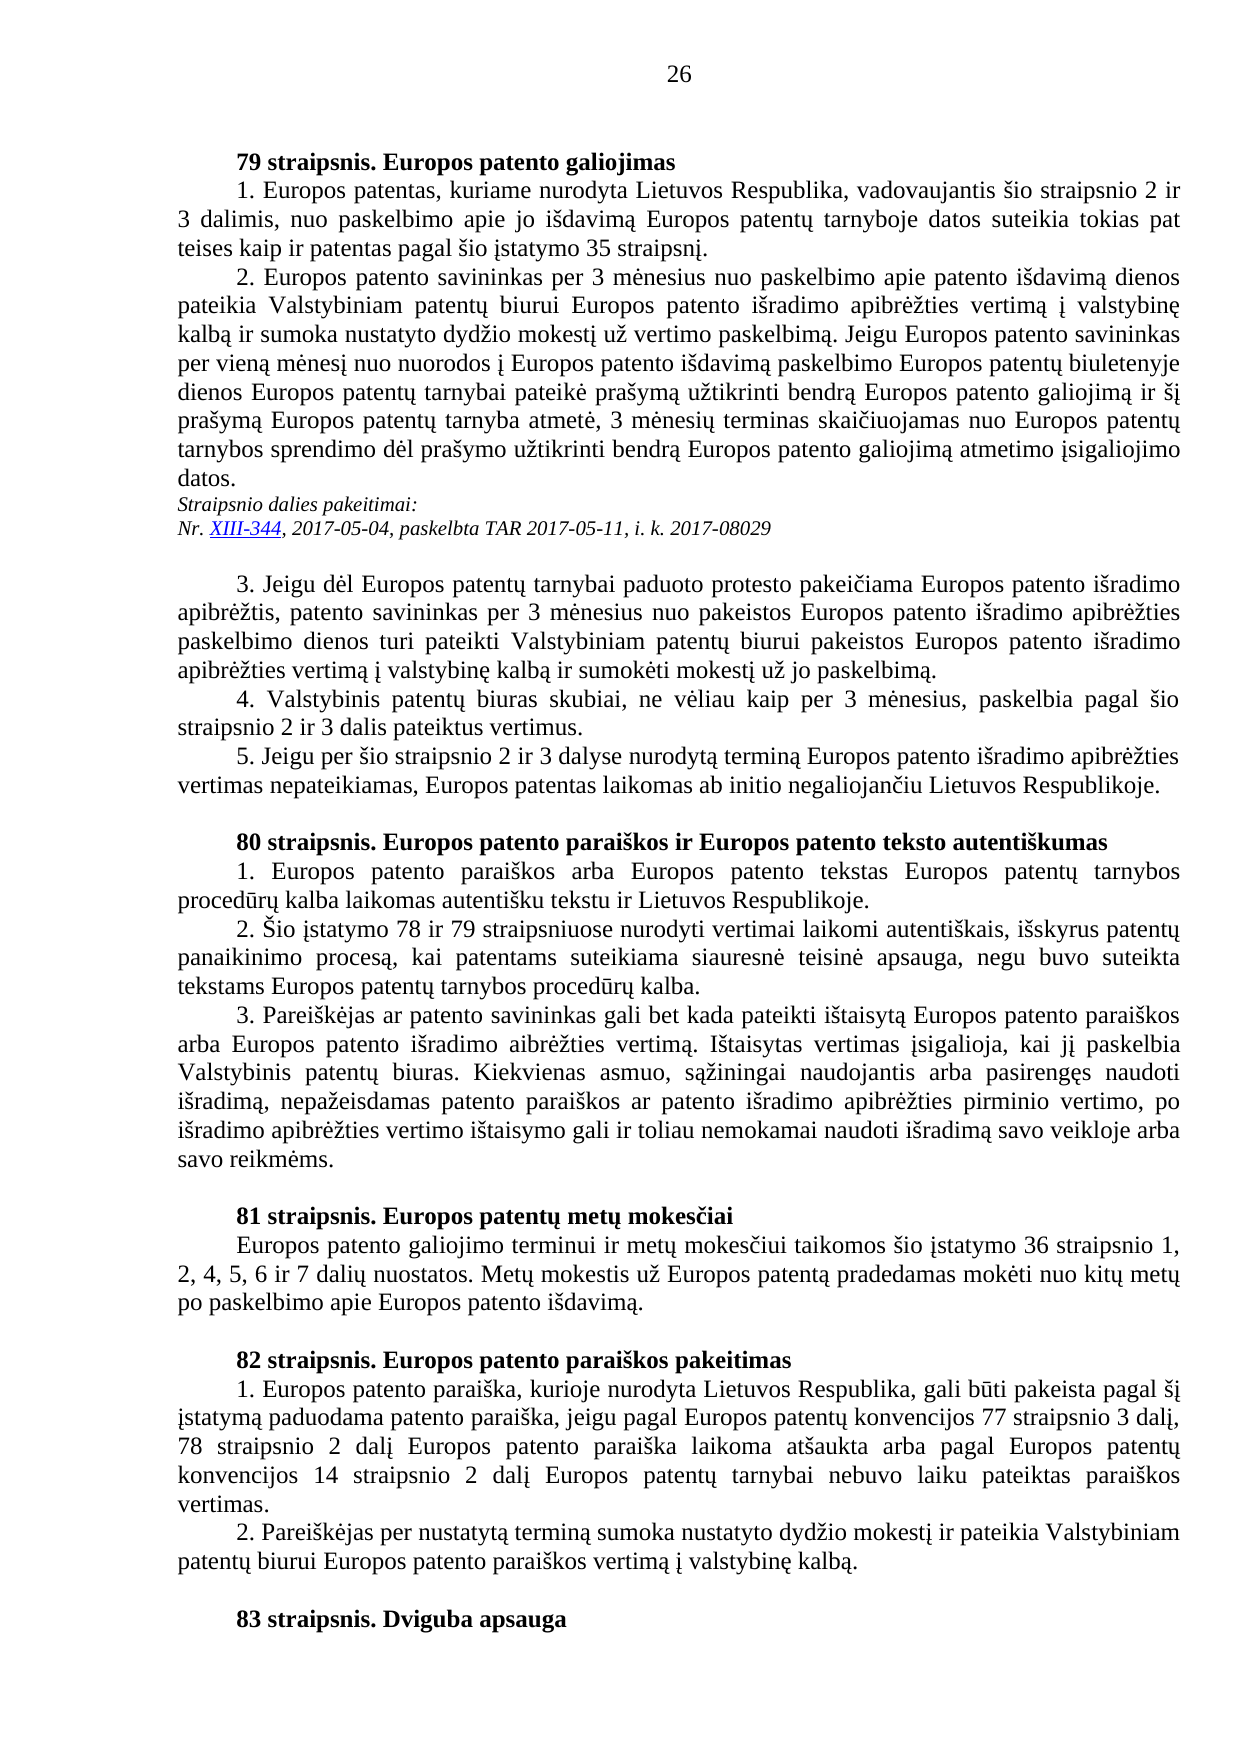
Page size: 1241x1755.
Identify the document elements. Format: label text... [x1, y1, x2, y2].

text 1. Europos patento paraiškos arba Europos patento tekstas Europos patentų tarnybos procedūrų kalba laikomas autentišku tekstu ir Lietuvos Respublikoje. [177, 856, 1181, 914]
text Europos patento galiojimo terminui ir metų mokesčiui taikomos šio įstatymo 36 straipsnio 1, 2, 4, 5, 6 ir 7 dalių nuostatos. Metų mokestis už Europos patentą pradedamas mokėti nuo kitų metų po paskelbimo apie Europos patento išdavimą. [177, 1230, 1181, 1316]
text 82 straipsnis. Europos patento paraiškos pakeitimas [177, 1345, 1181, 1374]
text 81 straipsnis. Europos patentų metų mokesčiai [177, 1201, 1181, 1230]
text 80 straipsnis. Europos patento paraiškos ir Europos patento teksto autentiškumas [177, 827, 1181, 856]
text 4. Valstybinis patentų biuras skubiai, ne vėliau kaip per 3 mėnesius, paskelbia pagal šio straipsnio 2 ir 3 dalis pateiktus vertimus. [177, 684, 1181, 741]
text Straipsnio dalies pakeitimai: [177, 492, 1181, 516]
text 2. Europos patento savininkas per 3 mėnesius nuo paskelbimo apie patento išdavimą dienos pateikia Valstybiniam patentų biurui Europos patento išradimo apibrėžties vertimą į valstybinę kalbą ir sumoka nustatyto dydžio mokestį už vertimo paskelbimą. Jeigu Europos patento savininkas per vieną mėnesį nuo nuorodos į Europos patento išdavimą paskelbimo Europos patentų biuletenyje dienos Europos patentų tarnybai pateikė prašymą užtikrinti bendrą Europos patento galiojimą ir šį prašymą Europos patentų tarnyba atmetė, 3 mėnesių terminas skaičiuojamas nuo Europos patentų tarnybos sprendimo dėl prašymo užtikrinti bendrą Europos patento galiojimą atmetimo įsigaliojimo datos. [177, 262, 1181, 492]
text 79 straipsnis. Europos patento galiojimas [177, 147, 1181, 176]
text 3. Jeigu dėl Europos patentų tarnybai paduoto protesto pakeičiama Europos patento išradimo apibrėžtis, patento savininkas per 3 mėnesius nuo pakeistos Europos patento išradimo apibrėžties paskelbimo dienos turi pateikti Valstybiniam patentų biurui pakeistos Europos patento išradimo apibrėžties vertimą į valstybinę kalbą ir sumokėti mokestį už jo paskelbimą. [177, 569, 1181, 684]
text 1. Europos patentas, kuriame nurodyta Lietuvos Respublika, vadovaujantis šio straipsnio 2 ir 3 dalimis, nuo paskelbimo apie jo išdavimą Europos patentų tarnyboje datos suteikia tokias pat teises kaip ir patentas pagal šio įstatymo 35 straipsnį. [177, 176, 1181, 262]
text Nr. XIII-344, 2017-05-04, paskelbta TAR 2017-05-11, i. k. 2017-08029 [177, 516, 1181, 540]
text 83 straipsnis. Dviguba apsauga [177, 1604, 1181, 1632]
text 5. Jeigu per šio straipsnio 2 ir 3 dalyse nurodytą terminą Europos patento išradimo apibrėžties vertimas nepateikiamas, Europos patentas laikomas ab initio negaliojančiu Lietuvos Respublikoje. [177, 741, 1181, 799]
text 2. Pareiškėjas per nustatytą terminą sumoka nustatyto dydžio mokestį ir pateikia Valstybiniam patentų biurui Europos patento paraiškos vertimą į valstybinę kalbą. [177, 1517, 1181, 1575]
text 2. Šio įstatymo 78 ir 79 straipsniuose nurodyti vertimai laikomi autentiškais, išskyrus patentų panaikinimo procesą, kai patentams suteikiama siauresnė teisinė apsauga, negu buvo suteikta tekstams Europos patentų tarnybos procedūrų kalba. [177, 914, 1181, 1000]
text 3. Pareiškėjas ar patento savininkas gali bet kada pateikti ištaisytą Europos patento paraiškos arba Europos patento išradimo aibrėžties vertimą. Ištaisytas vertimas įsigalioja, kai jį paskelbia Valstybinis patentų biuras. Kiekvienas asmuo, sąžiningai naudojantis arba pasirengęs naudoti išradimą, nepažeisdamas patento paraiškos ar patento išradimo apibrėžties pirminio vertimo, po išradimo apibrėžties vertimo ištaisymo gali ir toliau nemokamai naudoti išradimą savo veikloje arba savo reikmėms. [177, 1000, 1181, 1172]
text 1. Europos patento paraiška, kurioje nurodyta Lietuvos Respublika, gali būti pakeista pagal šį įstatymą paduodama patento paraiška, jeigu pagal Europos patentų konvencijos 77 straipsnio 3 dalį, 78 straipsnio 2 dalį Europos patento paraiška laikoma atšaukta arba pagal Europos patentų konvencijos 14 straipsnio 2 dalį Europos patentų tarnybai nebuvo laiku pateiktas paraiškos vertimas. [177, 1374, 1181, 1517]
